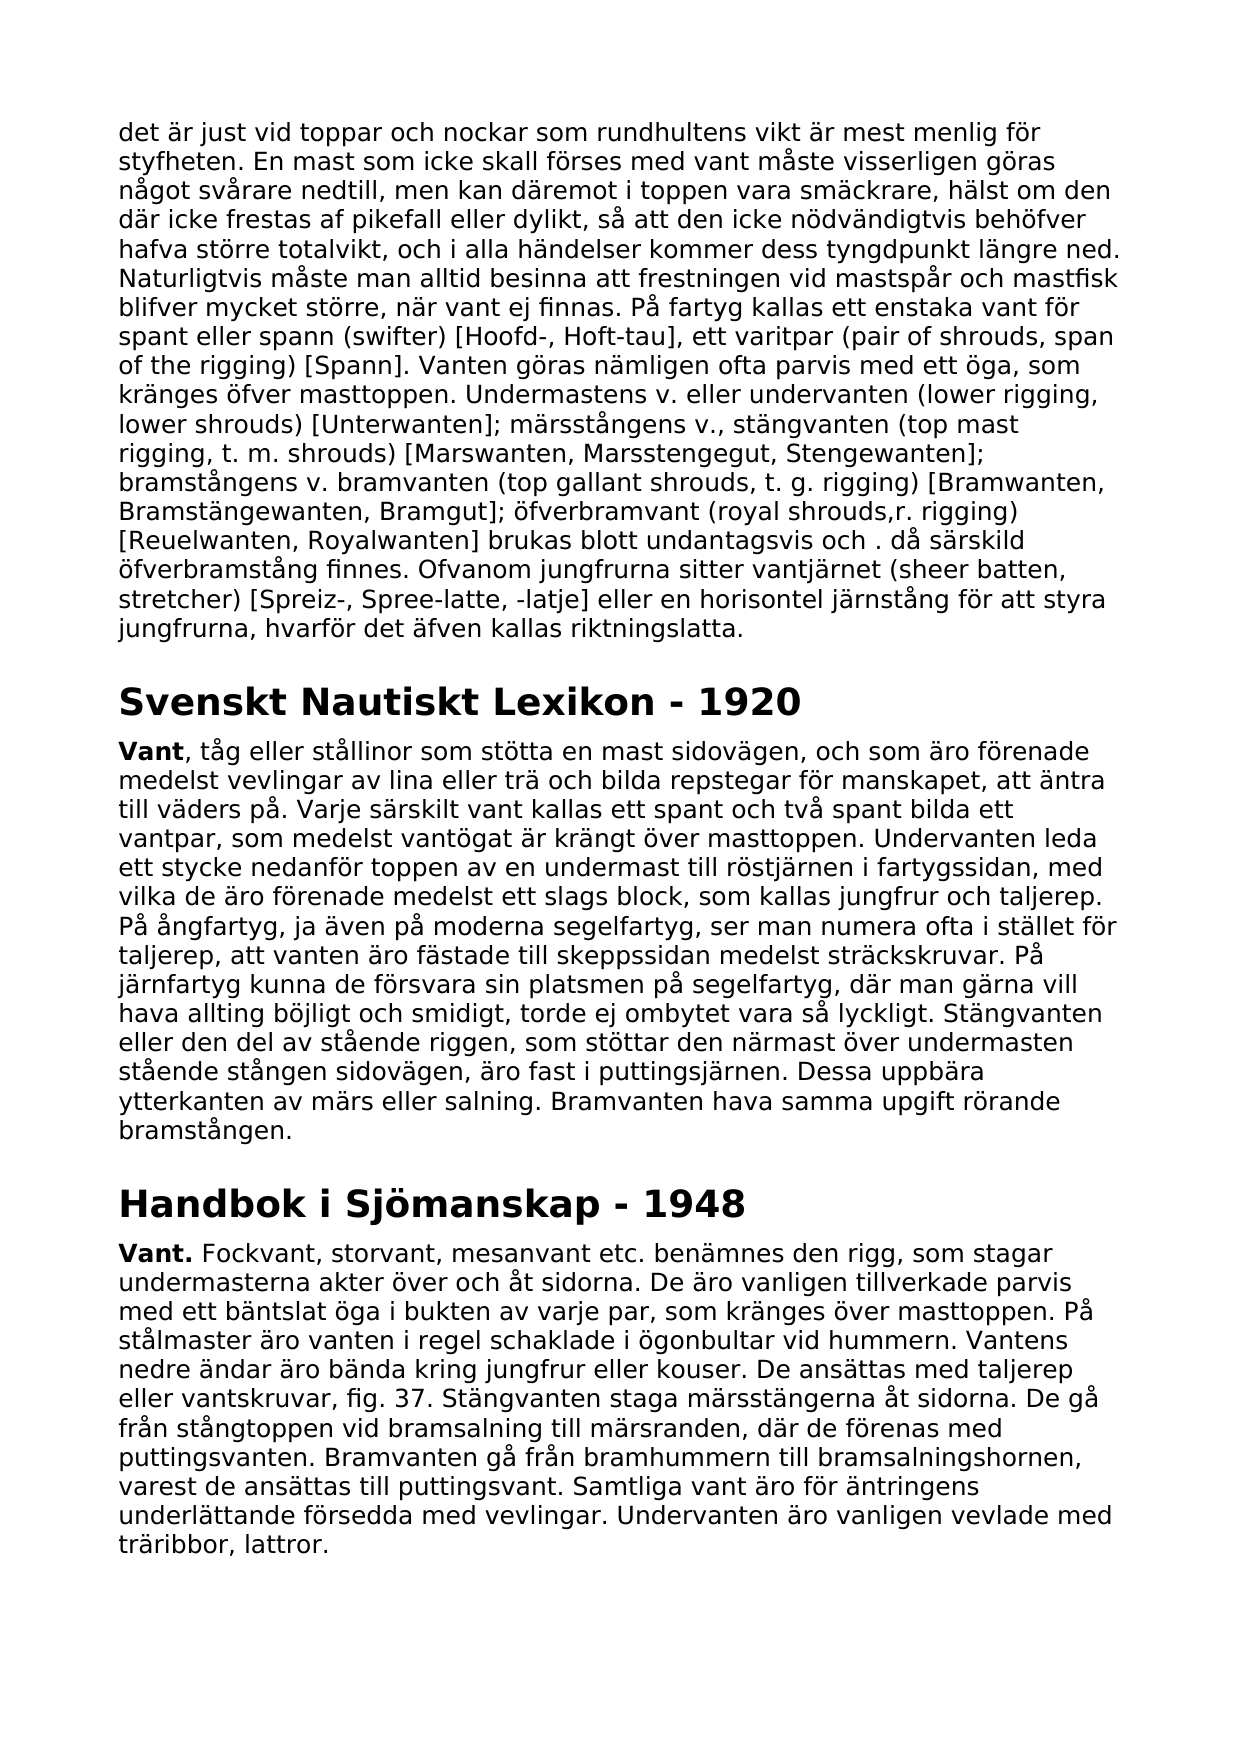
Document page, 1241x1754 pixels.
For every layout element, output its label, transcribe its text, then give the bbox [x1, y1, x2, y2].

text Vant, tåg eller stållinor som stötta en mast sidovägen, och som äro förenade medelst vevlingar av lina eller trä och bilda repstegar för manskapet, att äntra till väders på. Varje särskilt vant kallas ett spant och två spant bilda ett vantpar, som medelst vantögat är krängt över masttoppen. Undervanten leda ett stycke nedanför toppen av en undermast till röstjärnen i fartygssidan, med vilka de äro förenade medelst ett slags block, som kallas jungfrur och taljerep. På ångfartyg, ja även på moderna segelfartyg, ser man numera ofta i stället för taljerep, att vanten äro fästade till skeppssidan medelst sträckskruvar. På järnfartyg kunna de försvara sin platsmen på segelfartyg, där man gärna vill hava allting böjligt och smidigt, torde ej ombytet vara så lyckligt. Stängvanten eller den del av stående riggen, som stöttar den närmast över undermasten stående stången sidovägen, äro fast i puttingsjärnen. Dessa uppbära ytterkanten av märs eller salning. Bramvanten hava samma upgift rörande bramstången. [118, 737, 1122, 1145]
text Vant. Fockvant, storvant, mesanvant etc. benämnes den rigg, som stagar undermasterna akter över och åt sidorna. De äro vanligen tillverkade parvis med ett bäntslat öga i bukten av varje par, som kränges över masttoppen. På stålmaster äro vanten i regel schaklade i ögonbultar vid hummern. Vantens nedre ändar äro bända kring jungfrur eller kouser. De ansättas med taljerep eller vantskruvar, fig. 37. Stängvanten staga märsstängerna åt sidorna. De gå från stångtoppen vid bramsalning till märsranden, där de förenas med puttingsvanten. Bramvanten gå från bramhummern till bramsalningshornen, varest de ansättas till puttingsvant. Samtliga vant äro för äntringens underlättande försedda med vevlingar. Undervanten äro vanligen vevlade med träribbor, lattror. [118, 1239, 1122, 1559]
text det är just vid toppar och nockar som rundhultens vikt är mest menlig för styfheten. En mast som icke skall förses med vant måste visser­ligen göras något svårare nedtill, men kan däremot i toppen vara smäckrare, hälst om den där icke frestas af pikefall eller dylikt, så att den icke nödvändigtvis behöfver hafva större totalvikt, och i alla händelser kommer dess tyngdpunkt längre ned. Naturligtvis måste man alltid besinna att frestningen vid mastspår och mastfisk blifver mycket större, när vant ej finnas. På fartyg kallas ett enstaka vant för spant eller spann (swifter) [Hoofd-, Hoft-tau], ett varitpar (pair of shrouds, span of the rigging) [Spann]. Vanten göras nämligen ofta parvis med ett öga, som kränges öfver masttoppen. Undermastens v. eller undervanten (lower rigging, lower shrouds) [Unterwanten]; märsstångens v., stängvanten (top mast rigging, t. m. shrouds) [Marswanten, Marsstengegut, Stengewanten]; bramstångens v. bramvanten (top gallant shrouds, t. g. rigging) [Bramwanten, Bramstängewanten, Bramgut]; öfverbramvant (royal shrouds,r. rigging) [Reuelwanten, Royalwanten] brukas blott undan­tagsvis och . då särskild öfverbramstång finnes. Ofvanom jungfrurna sitter vantjärnet (sheer batten, stretcher) [Spreiz-, Spree-latte, -latje] eller en horisontel järnstång för att styra jungfrurna, hvarför det äfven kallas riktningslatta. [118, 118, 1122, 643]
subtitle Svenskt Nautiskt Lexikon - 1920 [118, 681, 1122, 724]
subtitle Handbok i Sjömanskap - 1948 [118, 1183, 1122, 1226]
